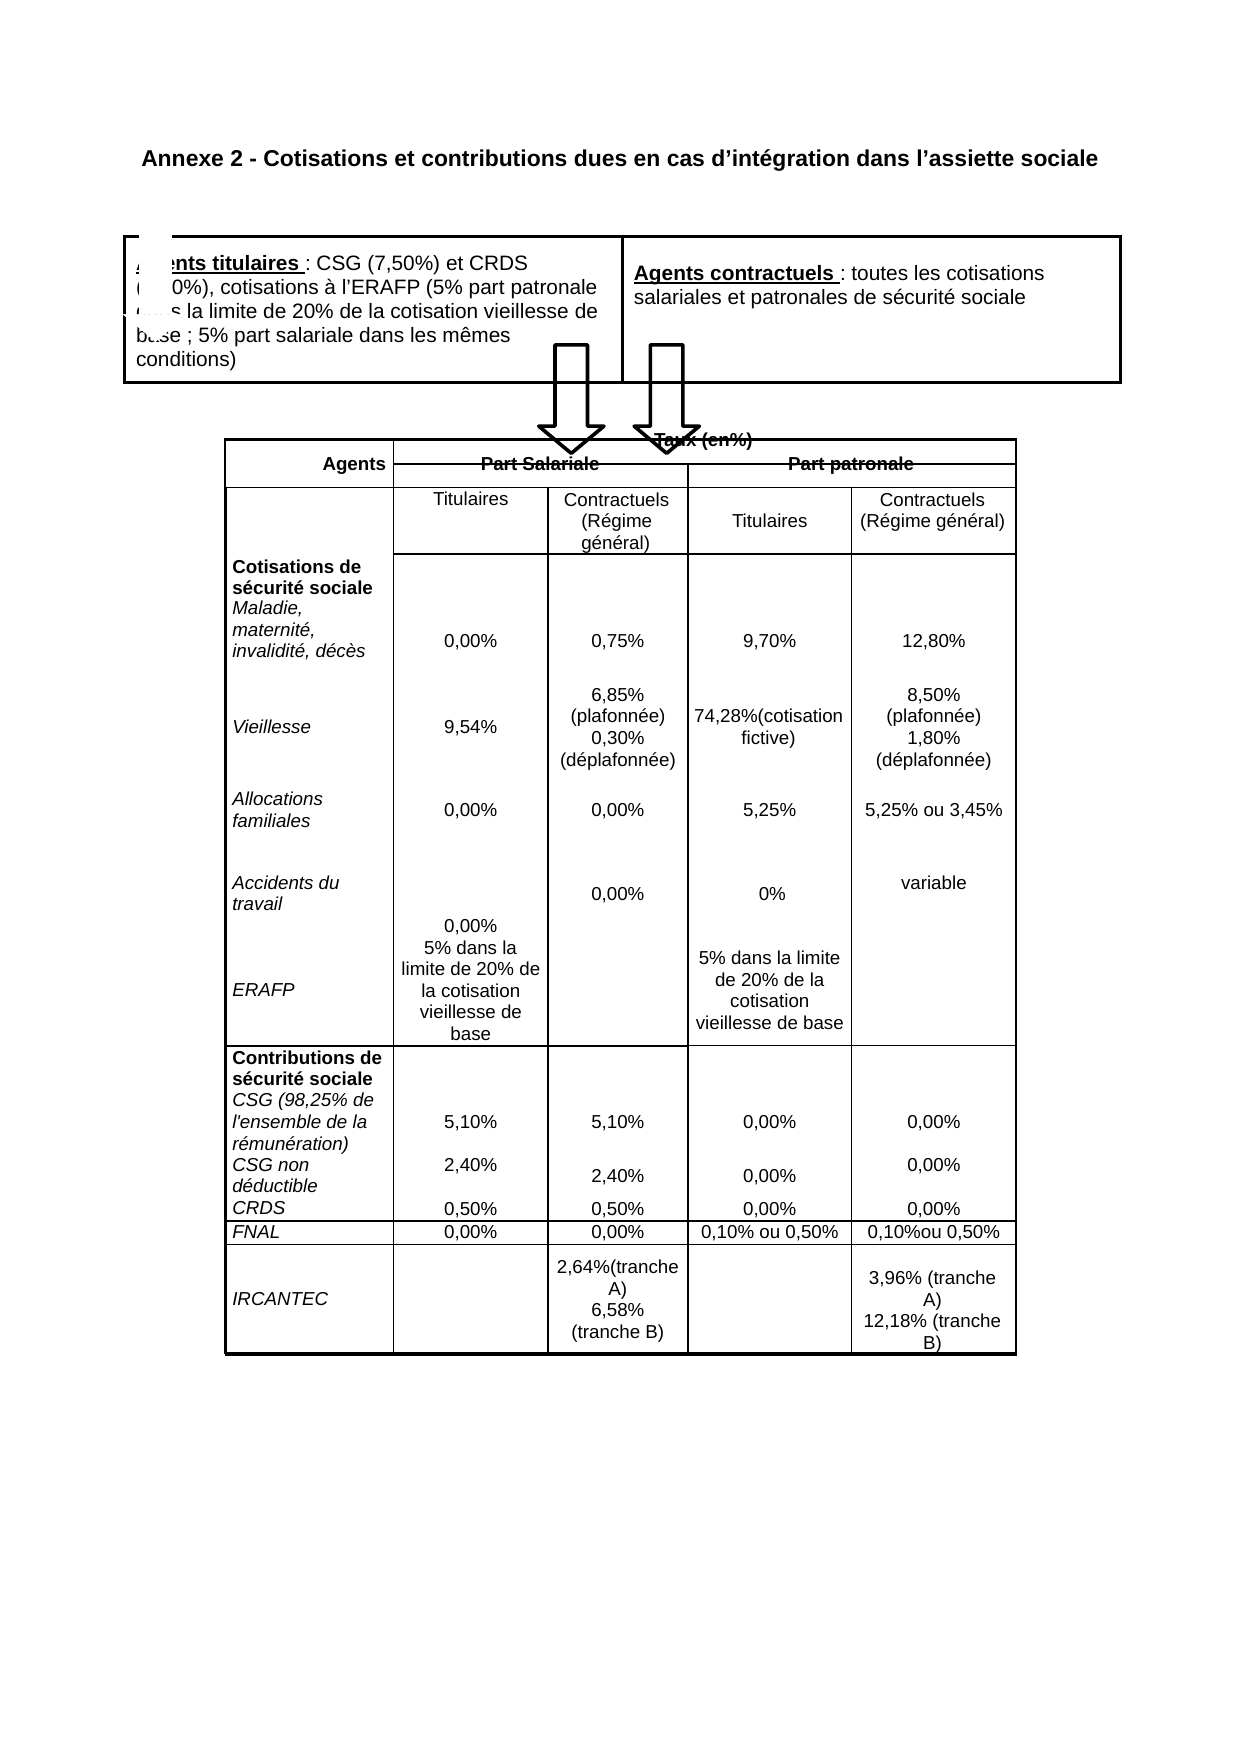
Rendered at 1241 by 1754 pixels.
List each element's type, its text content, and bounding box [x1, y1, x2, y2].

table_cell Contractuels (Régime général) [852, 488, 1015, 553]
table_cell [852, 555, 1015, 597]
table_cell 0,00% [394, 780, 547, 852]
table_cell 0,00% [852, 1198, 1015, 1220]
table_header [394, 441, 1015, 463]
text Annexe 2 - Cotisations et contributions dues en cas d’intégration dans l’assiette sociale [141, 145, 1134, 172]
table_cell CSG non déductible [227, 1154, 393, 1197]
table_cell CRDS [227, 1198, 393, 1220]
table_cell 3,96% (tranche A) 12,18% (tranche B) [852, 1245, 1015, 1352]
table_cell 2,64%(tranche A) 6,58% (tranche B) [549, 1245, 687, 1352]
table_cell Titulaires [394, 488, 547, 553]
table_cell 5,25% [689, 780, 851, 852]
table_cell 0,00% [852, 1089, 1015, 1154]
table_header [656, 441, 677, 450]
table_cell [689, 1046, 851, 1089]
table_cell [394, 1047, 547, 1089]
text Agents contractuels : toutes les cotisations salariales et patronales de sécurité sociale [634, 261, 1047, 309]
table_cell 2,40% [549, 1154, 687, 1197]
table_cell 0,00% [394, 1222, 547, 1243]
table_cell Contractuels (Régime général) [549, 488, 687, 553]
table_cell [549, 1047, 687, 1089]
table_cell 0,10%ou 0,50% [852, 1222, 1015, 1243]
table_cell 9,70% [689, 598, 851, 673]
text Part Salariale [112, 453, 224, 474]
table_cell 2,40% [394, 1154, 547, 1197]
table_cell [852, 1046, 1015, 1089]
table_cell Titulaires [689, 488, 851, 553]
table_cell [689, 555, 851, 597]
table_cell Vieillesse [227, 673, 393, 779]
table_cell 12,80% [852, 598, 1015, 673]
table_cell 0,50% [549, 1198, 687, 1220]
table_cell 6,85% (plafonnée) 0,30% (déplafonnée) [549, 673, 687, 779]
table_cell variable [852, 852, 1015, 937]
table_cell 0% [689, 852, 851, 937]
table_cell [549, 555, 687, 597]
table_cell 0,50% [394, 1198, 547, 1220]
table_cell 0,00% [394, 852, 547, 937]
table_cell [689, 465, 1015, 487]
table_cell 5,10% [394, 1089, 547, 1154]
text Agents titulaires : CSG (7,50%) et CRDS (0,50%), cotisations à l’ERAFP (5% part patronale dans la limite de 20% de la cotisation vieillesse de base ; 5% part salariale dans les mêmes conditions) [136, 251, 598, 371]
table_cell [549, 937, 687, 1045]
table_cell IRCANTEC [227, 1245, 393, 1352]
table_cell [227, 488, 393, 553]
table_cell Allocations familiales [227, 780, 393, 852]
table_cell [394, 465, 687, 487]
table_cell 5% dans la limite de 20% de la cotisation vieillesse de base [394, 937, 547, 1045]
table_cell CSG (98,25% de l'ensemble de la rémunération) [227, 1089, 393, 1154]
table_cell Maladie, maternité, invalidité, décès [227, 598, 393, 673]
table_cell 0,00% [852, 1154, 1015, 1197]
table_cell 0,00% [549, 780, 687, 852]
table_cell [852, 937, 1015, 1045]
table_cell 0,00% [689, 1089, 851, 1154]
table_cell Accidents du travail [227, 852, 393, 937]
table_cell ERAFP [227, 937, 393, 1045]
text Taux (en%) [654, 429, 691, 438]
table_cell 9,54% [394, 673, 547, 779]
table_cell 8,50% (plafonnée) 1,80% (déplafonnée) [852, 673, 1015, 779]
table_cell [689, 1245, 851, 1352]
table_cell Contributions de sécurité sociale [227, 1047, 393, 1089]
table_header [561, 441, 582, 450]
table_cell 5,10% [549, 1089, 687, 1154]
table_cell 0,00% [394, 598, 547, 673]
table_cell 0,00% [689, 1154, 851, 1197]
table_cell 0,00% [549, 1222, 687, 1243]
table_cell FNAL [227, 1222, 393, 1243]
table_cell 5% dans la limite de 20% de la cotisation vieillesse de base [689, 937, 851, 1045]
table_cell 0,75% [549, 598, 687, 673]
table_cell [394, 1245, 547, 1352]
table_cell 74,28%(cotisation fictive) [689, 673, 851, 779]
text Part patronale [1017, 453, 1134, 474]
table_cell [394, 555, 547, 597]
table_cell 0,00% [549, 852, 687, 937]
table_header Agents [226, 441, 393, 487]
table_cell Cotisations de sécurité sociale [227, 553, 393, 597]
table_cell 0,10% ou 0,50% [689, 1222, 851, 1243]
table_cell 5,25% ou 3,45% [852, 780, 1015, 852]
table_cell 0,00% [689, 1198, 851, 1220]
text Taux (en%) [690, 429, 753, 438]
